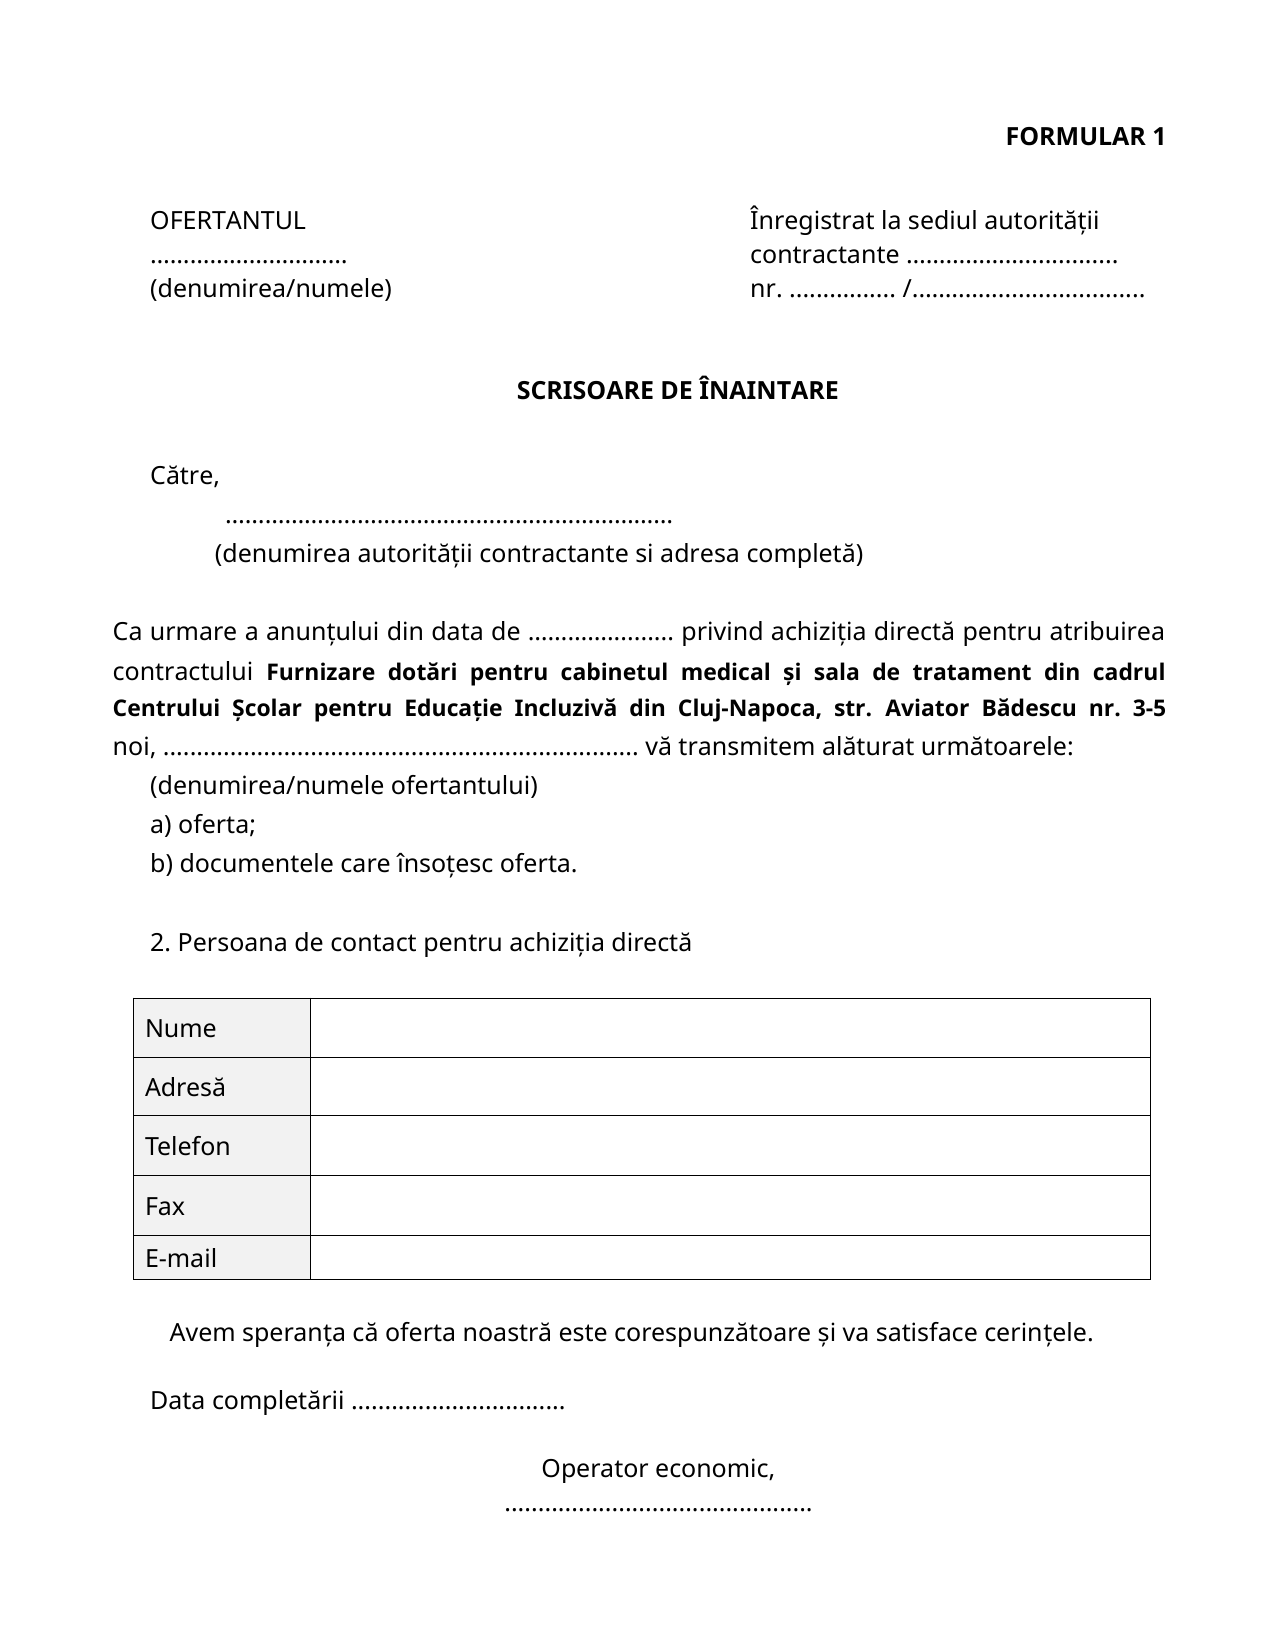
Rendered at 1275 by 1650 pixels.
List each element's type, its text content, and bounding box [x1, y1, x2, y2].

text FORMULAR 1 [150, 118, 1167, 152]
text Data completării ................................ [150, 1382, 1167, 1416]
text Operator economic, .............................................. [150, 1416, 1167, 1518]
table_cell E-mail [134, 1236, 310, 1279]
table_cell [311, 1176, 1150, 1235]
text Avem speranţa că oferta noastră este corespunzătoare şi va satisface cerinţele. [150, 1314, 1167, 1348]
text SCRISOARE DE ÎNAINTARE [150, 373, 1167, 407]
text ………………………… contractante ……………….............. [150, 237, 1167, 271]
text (denumirea autorității contractante si adresa completă) [150, 536, 1167, 570]
table_cell [311, 1058, 1150, 1115]
text Către, [150, 457, 1167, 491]
text ………………..………………………………………… [150, 497, 1167, 531]
table_header Nume [134, 999, 310, 1057]
table_cell [311, 1116, 1150, 1175]
table_cell Fax [134, 1176, 310, 1235]
text b) documentele care însoțesc oferta. [150, 846, 1167, 880]
text Ca urmare a anunțului din data de ………….......... privind achiziția directă pentru atribuirea contractului Furnizare dotări pentru cabinetul medical și sala de tratament din cadrul Centrului Școlar pentru Educație Incluzivă din Cluj-Napoca, str. Aviator Bădescu nr. 3-5 noi, ....................................................................... vă transmitem alăturat următoarele: [112, 614, 1167, 762]
table_header [311, 999, 1150, 1057]
table_cell Telefon [134, 1116, 310, 1175]
text (denumirea/numele ofertantului) [150, 767, 1167, 802]
table_cell Adresă [134, 1058, 310, 1115]
text 2. Persoana de contact pentru achiziția directă [150, 924, 1167, 958]
text a) oferta; [150, 807, 1167, 841]
table_cell [311, 1236, 1150, 1279]
text OFERTANTUL Înregistrat la sediul autorității [150, 203, 1167, 237]
text (denumirea/numele) nr. .......…...... /.…….…........................ [150, 271, 1167, 305]
